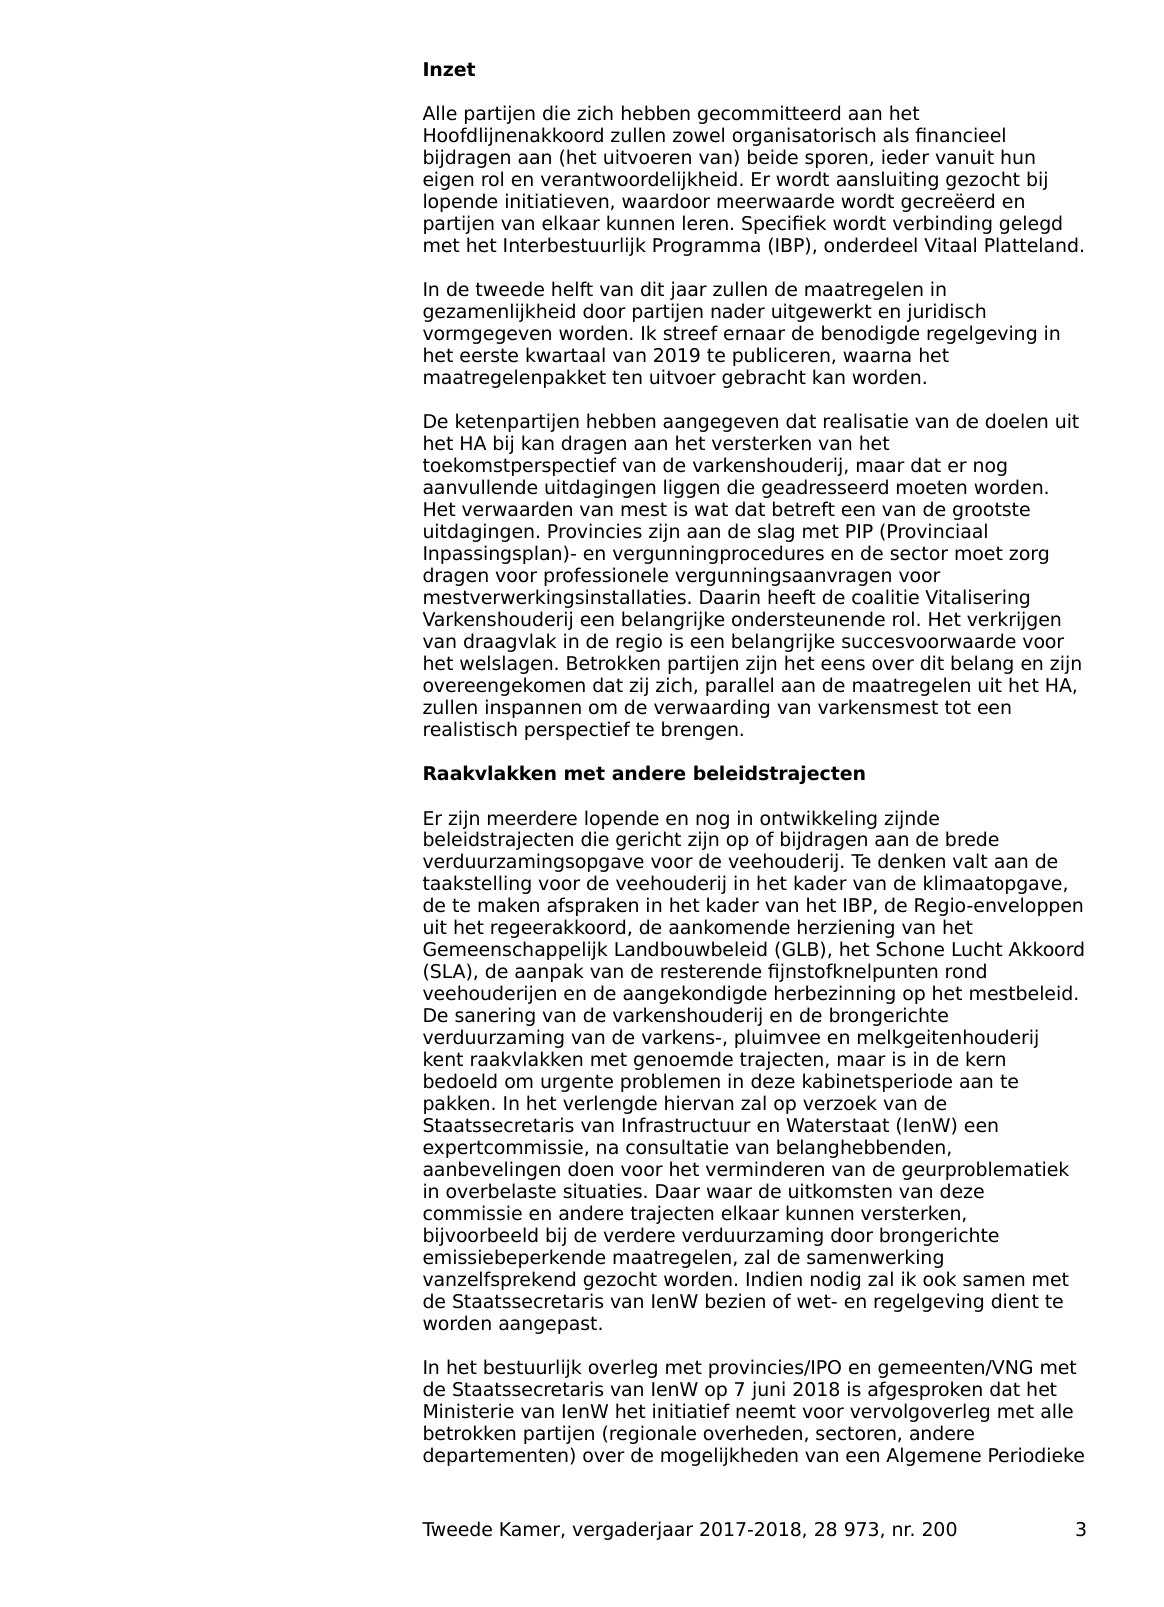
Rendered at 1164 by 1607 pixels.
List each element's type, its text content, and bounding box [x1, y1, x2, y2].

text In de tweede helft van dit jaar zullen de maatregelen in gezamenlijkheid door partijen nader uitgewerkt en juridisch vormgegeven worden. Ik streef ernaar de benodigde regelgeving in het eerste kwartaal van 2019 te publiceren, waarna het maatregelenpakket ten uitvoer gebracht kan worden. [422, 279, 1087, 389]
text Er zijn meerdere lopende en nog in ontwikkeling zijnde beleidstrajecten die gericht zijn op of bijdragen aan de brede verduurzamingsopgave voor de veehouderij. Te denken valt aan de taakstelling voor de veehouderij in het kader van de klimaatopgave, de te maken afspraken in het kader van het IBP, de Regio-enveloppen uit het regeerakkoord, de aankomende herziening van het Gemeenschappelijk Landbouwbeleid (GLB), het Schone Lucht Akkoord (SLA), de aanpak van de resterende fijnstofknelpunten rond veehouderijen en de aangekondigde herbezinning op het mestbeleid. De sanering van de varkenshouderij en de brongerichte verduurzaming van de varkens-, pluimvee en melkgeitenhouderij kent raakvlakken met genoemde trajecten, maar is in de kern bedoeld om urgente problemen in deze kabinetsperiode aan te pakken. In het verlengde hiervan zal op verzoek van de Staatssecretaris van Infrastructuur en Waterstaat (IenW) een expertcommissie, na consultatie van belanghebbenden, aanbevelingen doen voor het verminderen van de geurproblematiek in overbelaste situaties. Daar waar de uitkomsten van deze commissie en andere trajecten elkaar kunnen versterken, bijvoorbeeld bij de verdere verduurzaming door brongerichte emissiebeperkende maatregelen, zal de samenwerking vanzelfsprekend gezocht worden. Indien nodig zal ik ook samen met de Staatssecretaris van IenW bezien of wet- en regelgeving dient te worden aangepast. [422, 807, 1087, 1335]
subtitle Raakvlakken met andere beleidstrajecten [422, 763, 1087, 785]
text In het bestuurlijk overleg met provincies/IPO en gemeenten/VNG met de Staatssecretaris van IenW op 7 juni 2018 is afgesproken dat het Ministerie van IenW het initiatief neemt voor vervolgoverleg met alle betrokken partijen (regionale overheden, sectoren, andere departementen) over de mogelijkheden van een Algemene Periodieke [422, 1357, 1087, 1467]
text Alle partijen die zich hebben gecommitteerd aan het Hoofdlijnenakkoord zullen zowel organisatorisch als financieel bijdragen aan (het uitvoeren van) beide sporen, ieder vanuit hun eigen rol en verantwoordelijkheid. Er wordt aansluiting gezocht bij lopende initiatieven, waardoor meerwaarde wordt gecreëerd en partijen van elkaar kunnen leren. Specifiek wordt verbinding gelegd met het Interbestuurlijk Programma (IBP), onderdeel Vitaal Platteland. [422, 103, 1087, 257]
text De ketenpartijen hebben aangegeven dat realisatie van de doelen uit het HA bij kan dragen aan het versterken van het toekomstperspectief van de varkenshouderij, maar dat er nog aanvullende uitdagingen liggen die geadresseerd moeten worden. Het verwaarden van mest is wat dat betreft een van de grootste uitdagingen. Provincies zijn aan de slag met PIP (Provinciaal Inpassingsplan)- en vergunningprocedures en de sector moet zorg dragen voor professionele vergunningsaanvragen voor mestverwerkingsinstallaties. Daarin heeft de coalitie Vitalisering Varkenshouderij een belangrijke ondersteunende rol. Het verkrijgen van draagvlak in de regio is een belangrijke succesvoorwaarde voor het welslagen. Betrokken partijen zijn het eens over dit belang en zijn overeengekomen dat zij zich, parallel aan de maatregelen uit het HA, zullen inspannen om de verwaarding van varkensmest tot een realistisch perspectief te brengen. [422, 411, 1087, 741]
subtitle Inzet [422, 59, 1087, 81]
